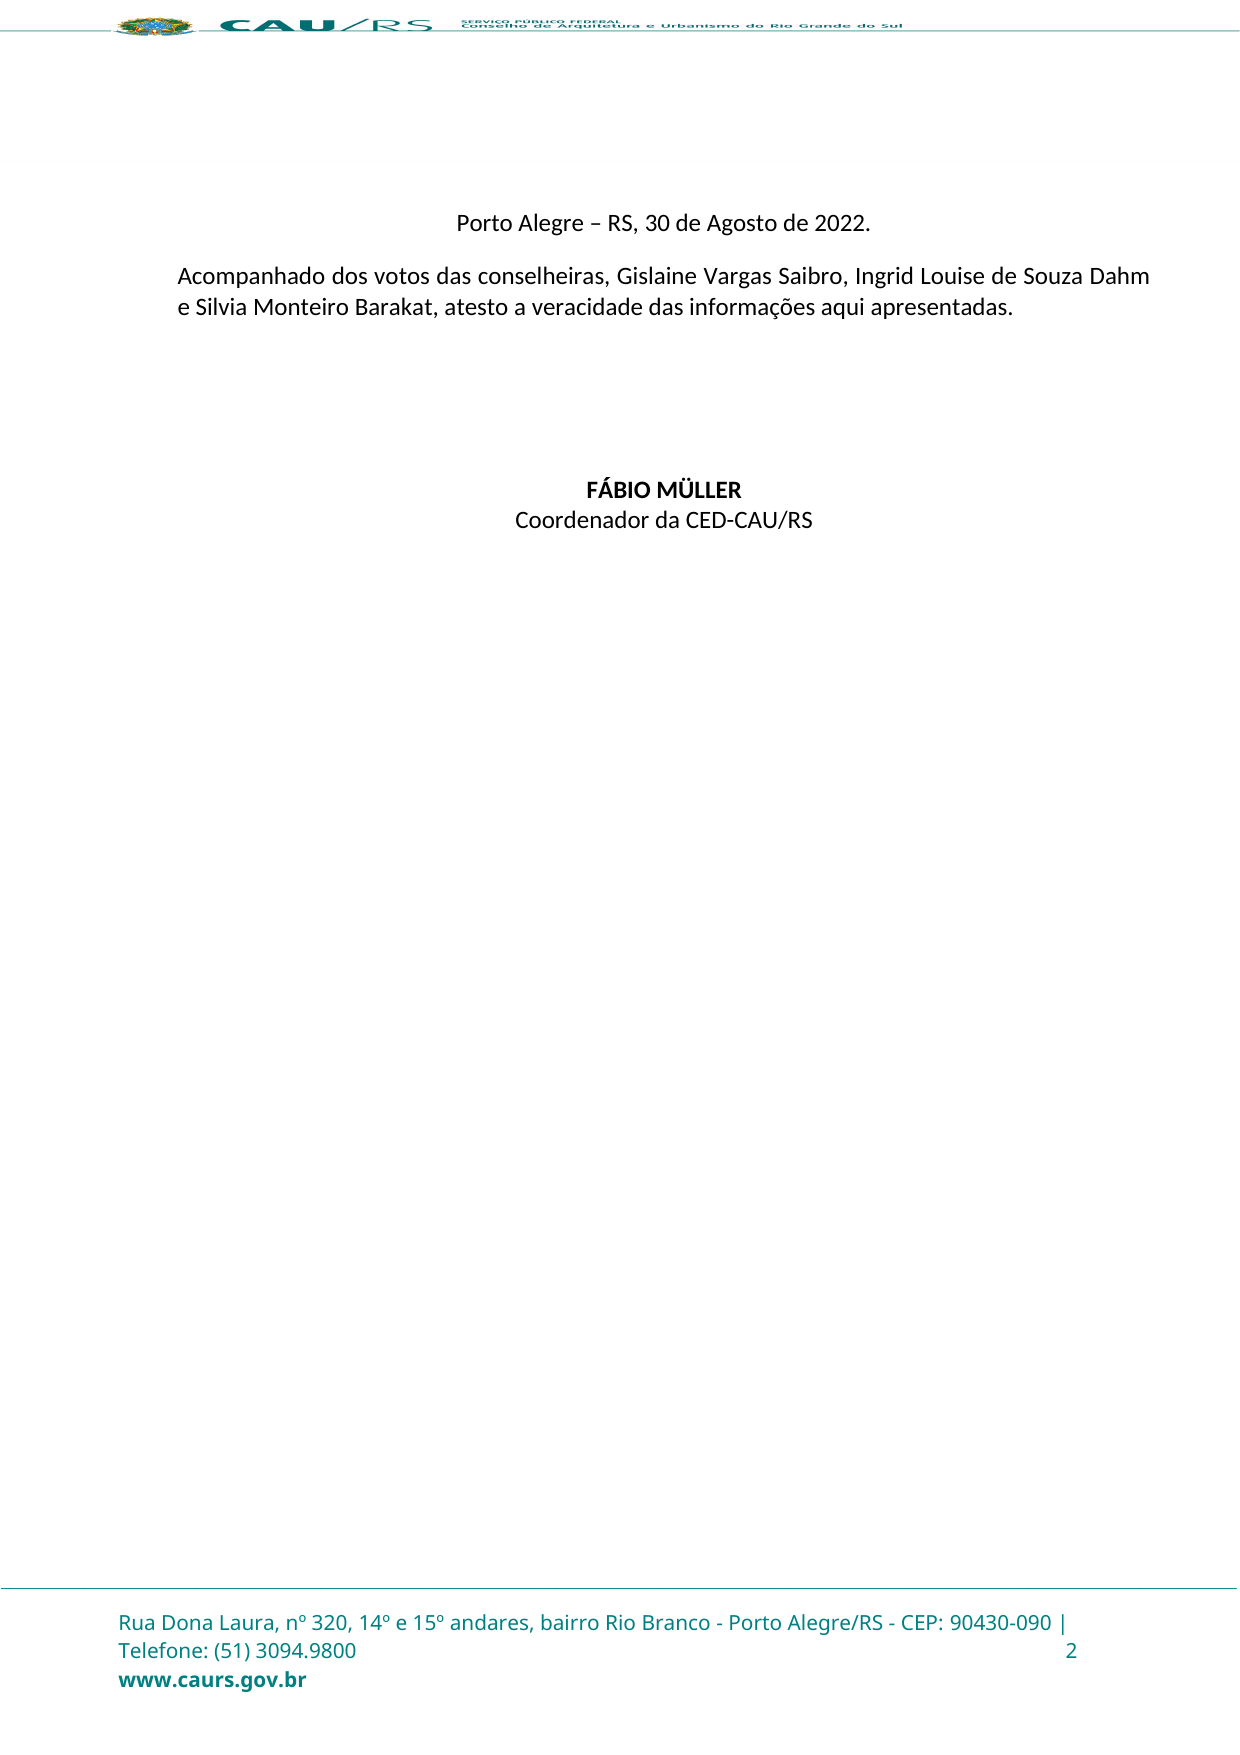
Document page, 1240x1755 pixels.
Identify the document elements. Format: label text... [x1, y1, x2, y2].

text Acompanhado dos votos das conselheiras, Gislaine Vargas Saibro, Ingrid Louise de Souza Dahm e Silvia Monteiro Barakat, atesto a veracidade das informações aqui apresentadas. [177, 260, 1151, 321]
text Coordenador da CED-CAU/RS [177, 504, 1151, 535]
text Porto Alegre – RS, 30 de Agosto de 2022. [177, 207, 1151, 237]
text FÁBIO MÜLLER [177, 474, 1151, 504]
